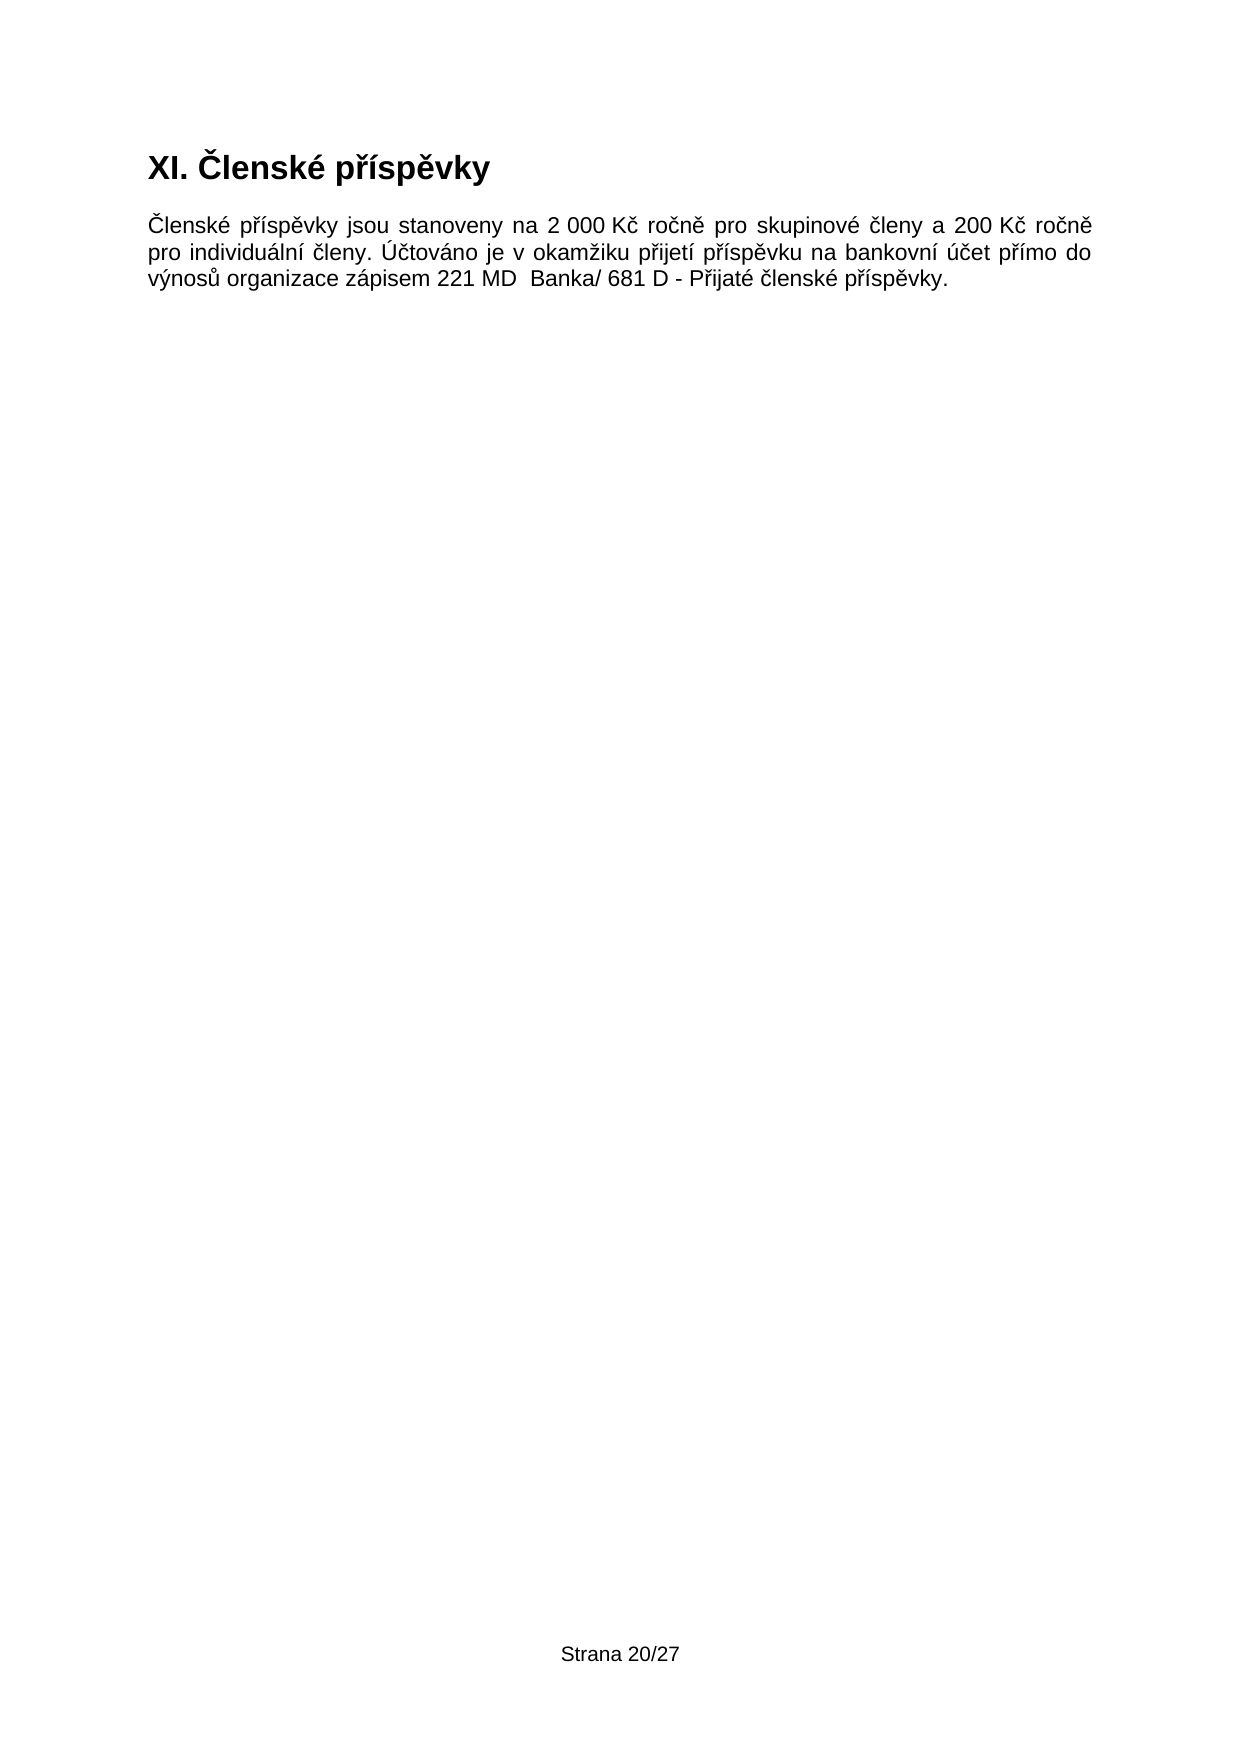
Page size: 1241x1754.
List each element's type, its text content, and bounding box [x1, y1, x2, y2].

text Členské příspěvky jsou stanoveny na 2 000 Kč ročně pro skupinové členy a 200 Kč ročně pro individuální členy. Účtováno je v okamžiku přijetí příspěvku na bankovní účet přímo do výnosů organizace zápisem 221 MD Banka/ 681 D - Přijaté členské příspěvky. [148, 212, 1092, 292]
subtitle Členské příspěvky [148, 148, 1092, 186]
